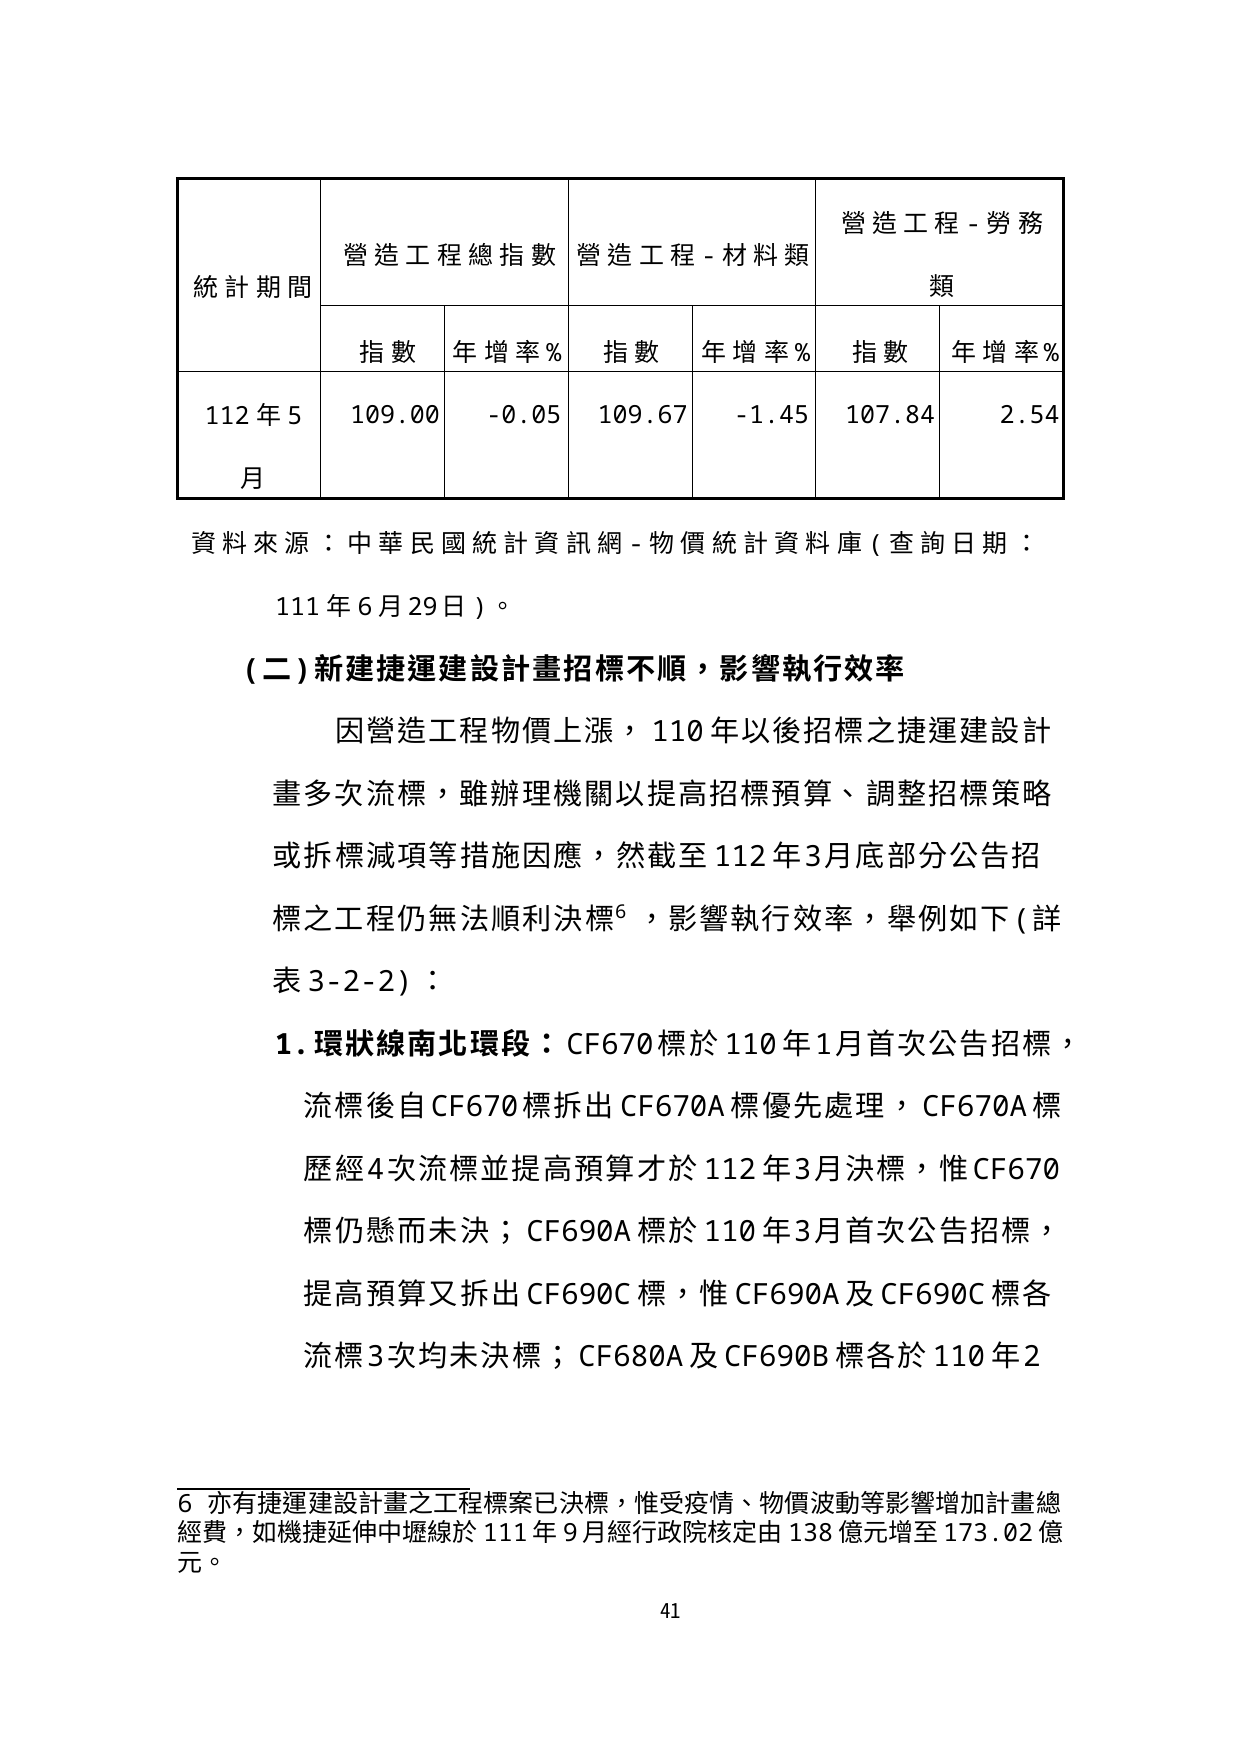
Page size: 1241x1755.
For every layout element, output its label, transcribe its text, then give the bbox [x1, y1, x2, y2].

table_cell 107.84 [816, 372, 939, 497]
table_cell -0.05 [445, 372, 568, 497]
text 資料來源：中華民國統計資訊網-物價統計資料庫(查詢日期：111年6月29日)。 [180, 500, 1063, 625]
table_cell 年增率% [445, 306, 568, 371]
table_header 營造工程總指數 [321, 180, 568, 305]
table_cell 109.67 [569, 372, 692, 497]
table_cell 指數 [569, 306, 692, 371]
text 1.環狀線南北環段：CF670標於110年1月首次公告招標，流標後自CF670標拆出CF670A標優先處理，CF670A標歷經4次流標並提高預算才於112年3月決標，惟CF670標仍懸而未決；CF690A標於110年3月首次公告招標，提高預算又拆出CF690C標，惟CF690A及CF690C標各流標3次均未決標；CF680A及CF690B標各於110年2月及同年3月首次公告招標，分別流標5次及7次，招標預算分別由最初之87.76億元、90.15億元，大幅提高至147.52億元及150.95億元，仍無廠商投標。 [266, 1000, 1063, 1375]
table_cell 指數 [816, 306, 939, 371]
text (二)新建捷運建設計畫招標不順，影響執行效率 [236, 625, 1063, 688]
table_cell 2.54 [940, 372, 1062, 497]
table_cell 112年5月 [179, 372, 320, 497]
table_cell -1.45 [693, 372, 815, 497]
table_header 營造工程-勞務類 [816, 180, 1062, 305]
table_cell 指數 [321, 306, 444, 371]
table_cell 年增率% [940, 306, 1062, 371]
text 因營造工程物價上漲，110年以後招標之捷運建設計畫多次流標，雖辦理機關以提高招標預算、調整招標策略或拆標減項等措施因應，然截至112年3月底部分公告招標之工程仍無法順利決標，影響執行效率，舉例如下(詳表3-2-2)： [266, 688, 1063, 1000]
table_cell 年增率% [693, 306, 815, 371]
table_header 營造工程-材料類 [569, 180, 815, 305]
table_cell 109.00 [321, 372, 444, 497]
text 亦有捷運建設計畫之工程標案已決標，惟受疫情、物價波動等影響增加計畫總經費，如機捷延伸中壢線於111年9月經行政院核定由138億元增至173.02億元。 [177, 1489, 1063, 1577]
table_header 統計期間 [179, 180, 320, 371]
